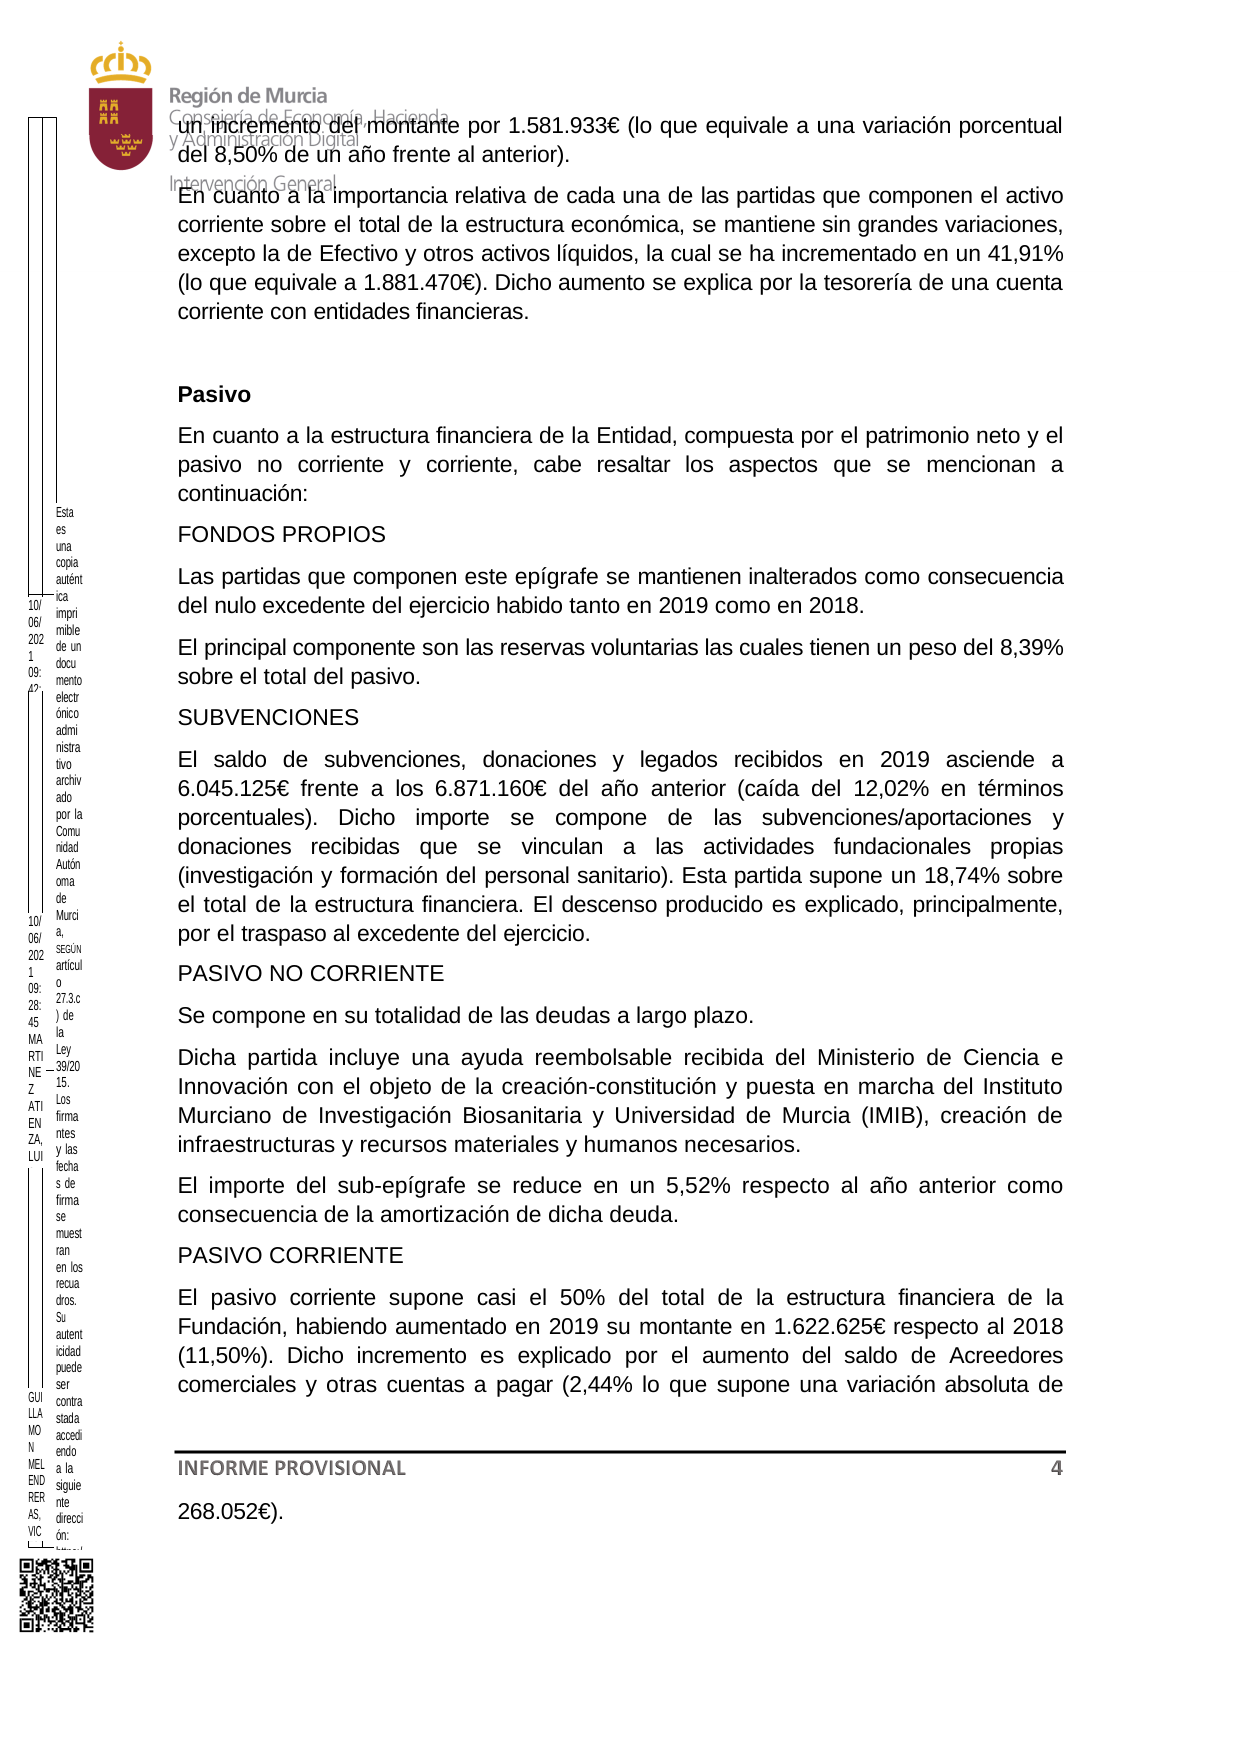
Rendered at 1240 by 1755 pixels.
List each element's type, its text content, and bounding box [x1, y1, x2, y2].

text FONDOS PROPIOS [177, 521, 1121, 548]
subtitle Pasivo [177, 381, 1121, 407]
text Las partidas que componen este epígrafe se mantienen inalterados como consecuencia del nulo excedente del ejercicio habido tanto en 2019 como en 2018. [177, 563, 1064, 618]
text El importe del sub-epígrafe se reduce en un 5,52% respecto al año anterior como consecuencia de la amortización de dicha deuda. [177, 1172, 1064, 1227]
text 10/06/2021 09:42:42 [28, 597, 46, 691]
text En cuanto a la estructura financiera de la Entidad, compuesta por el patrimonio neto y el pasivo no corriente y corriente, cabe resaltar los aspectos que se mencionan a continuación: [177, 422, 1064, 506]
text El pasivo corriente supone casi el 50% del total de la estructura financiera de la Fundación, habiendo aumentado en 2019 su montante en 1.622.625€ respecto al 2018 (11,50%). Dicho incremento es explicado por el aumento del saldo de Acreedores comerciales y otras cuentas a pagar (2,44% lo que supone una variación absoluta de [177, 1284, 1064, 1441]
text PASIVO NO CORRIENTE [177, 960, 1121, 987]
text Dicha partida incluye una ayuda reembolsable recibida del Ministerio de Ciencia e Innovación con el objeto de la creación-constitución y puesta en marcha del Instituto Murciano de Investigación Biosanitaria y Universidad de Murcia (IMIB), creación de infraestructuras y recursos materiales y humanos necesarios. [177, 1044, 1064, 1157]
text PASIVO CORRIENTE [177, 1242, 1121, 1269]
text Se compone en su totalidad de las deudas a largo plazo. [177, 1002, 1121, 1028]
text Esta es una copia auténtica imprimible de un documento electrónico administrativo archivado por la Comunidad Autónoma de Murcia, según artículo 27.3.c) de la Ley 39/2015. Los firmantes y las fechas de firma se muestran en los recuadros. Su autenticidad puede ser contrastada accediendo a la siguiente dirección: https://sede.carm.es/verificardocumentos e introduciendo del código seguro de verificación (CSV) CARM-841cf9ed-c9bf-2032-bdb6-0050569b34e7 [56, 504, 83, 1550]
text El saldo de subvenciones, donaciones y legados recibidos en 2019 asciende a 6.045.125€ frente a los 6.871.160€ del año anterior (caída del 12,02% en términos porcentuales). Dicho importe se compone de las subvenciones/aportaciones y donaciones recibidas que se vinculan a las actividades fundacionales propias (investigación y formación del personal sanitario). Esta partida supone un 18,74% sobre el total de la estructura financiera. El descenso producido es explicado, principalmente, por el traspaso al excedente del ejercicio. [177, 746, 1064, 946]
text 10/06/2021 09:28:45 MARTINEZ ATIENZA, LUIS ALFONSO [28, 913, 46, 1168]
text SUBVENCIONES [177, 704, 1121, 730]
text En cuanto a la importancia relativa de cada una de las partidas que componen el activo corriente sobre el total de la estructura económica, se mantiene sin grandes variaciones, excepto la de Efectivo y otros activos líquidos, la cual se ha incrementado en un 41,91% (lo que equivale a 1.881.470€). Dicho aumento se explica por la tesorería de una cuenta corriente con entidades financieras. [177, 272, 1064, 324]
text GUILLAMON MELENDRERAS, VICTOR [28, 1388, 46, 1541]
text El principal componente son las reservas voluntarias las cuales tienen un peso del 8,39% sobre el total del pasivo. [177, 634, 1064, 689]
text 268.052€). [177, 1498, 1064, 1524]
